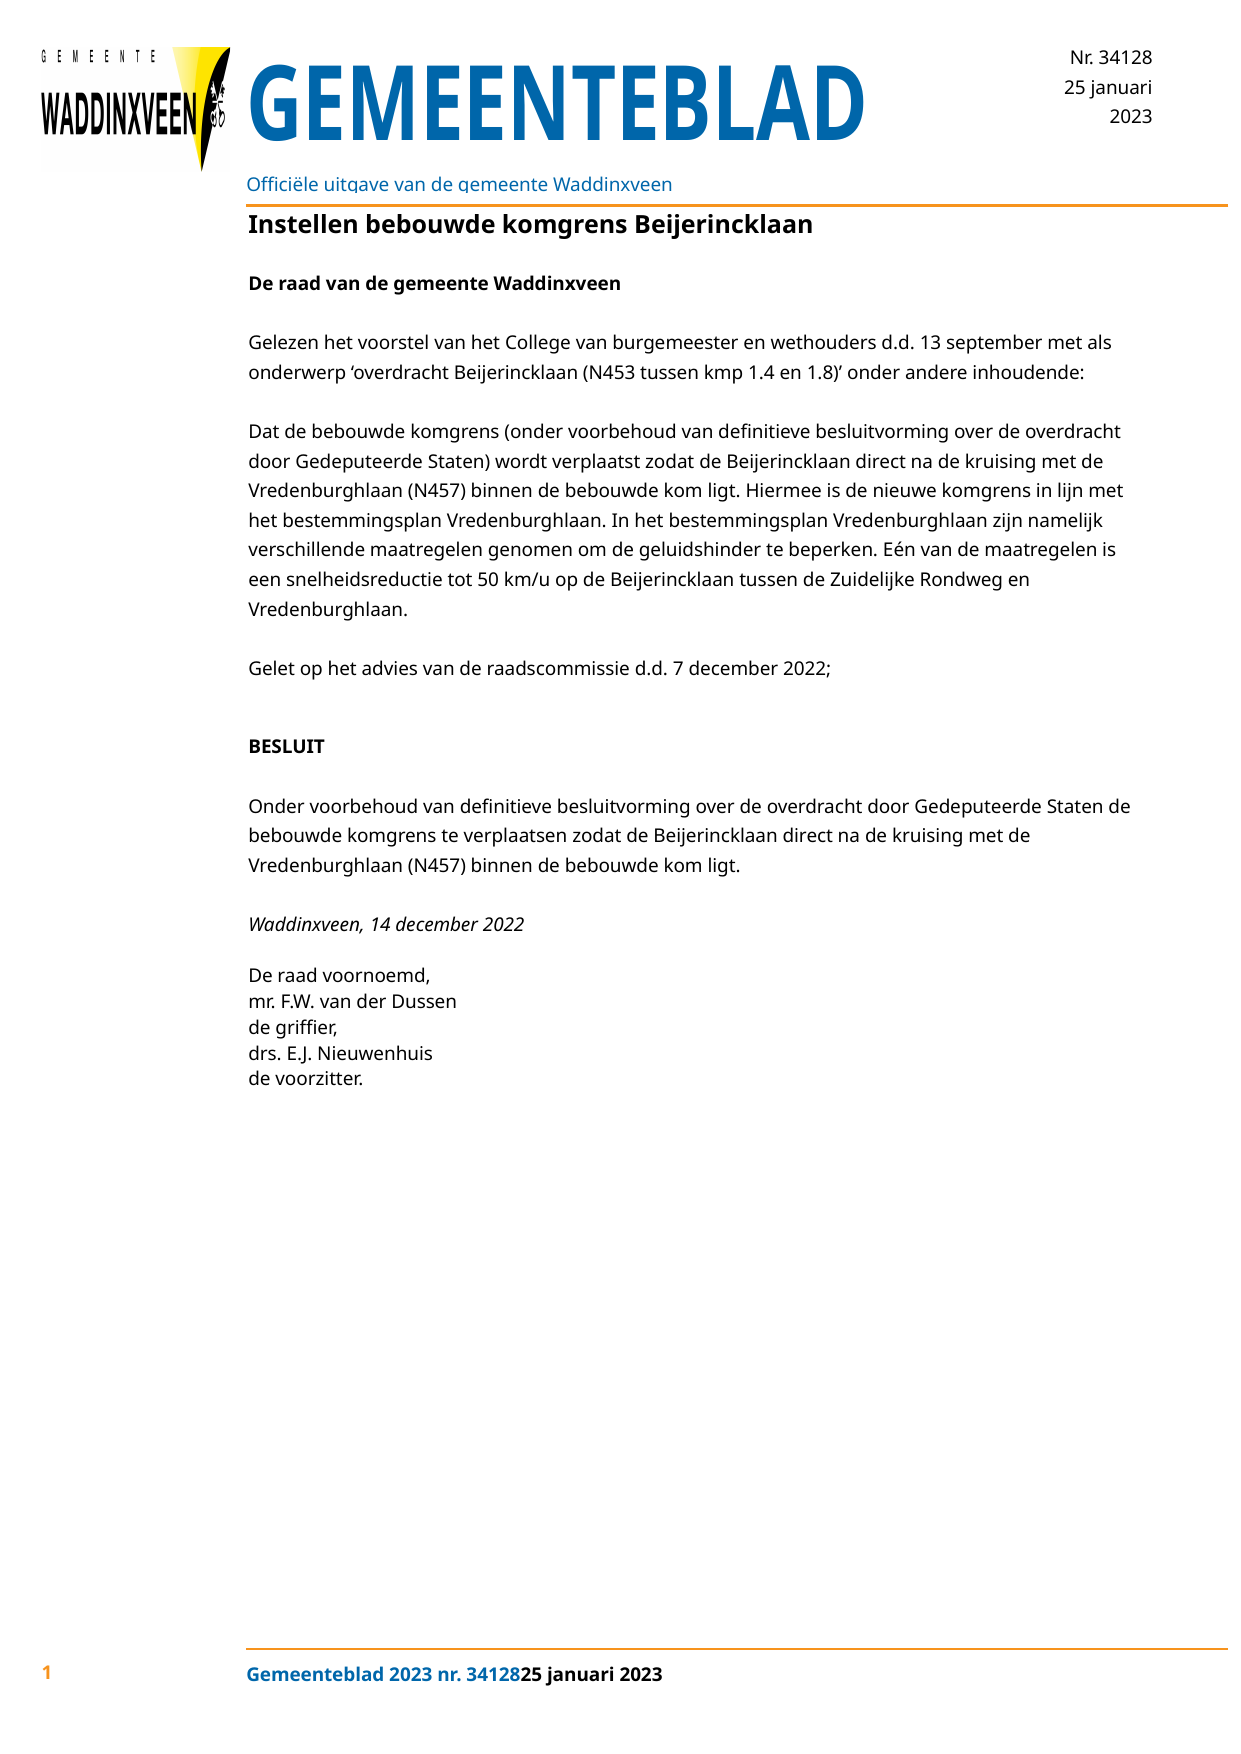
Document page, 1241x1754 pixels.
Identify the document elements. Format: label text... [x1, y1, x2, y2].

text De raad van de gemeente Waddinxveen [248, 270, 1152, 296]
text de voorzitter. [248, 1066, 1152, 1091]
picture [41, 47, 231, 172]
text drs. E.J. Nieuwenhuis [248, 1040, 1152, 1066]
text Instellen bebouwde komgrens Beijerincklaan [248, 207, 1152, 241]
text de griffier, [248, 1014, 1152, 1040]
text Waddinxveen, 14 december 2022 [248, 911, 1152, 937]
text mr. F.W. van der Dussen [248, 988, 1152, 1014]
text Gelet op het advies van de raadscommissie d.d. 7 december 2022; [248, 655, 1152, 681]
text Gelezen het voorstel van het College van burgemeester en wethouders d.d. 13 september met als onderwerp ‘overdracht Beijerincklaan (N453 tussen kmp 1.4 en 1.8)’ onder andere inhoudende: [248, 329, 1152, 385]
text BESLUIT [248, 734, 1152, 759]
text De raad voornoemd, [248, 963, 1152, 988]
text Dat de bebouwde komgrens (onder voorbehoud van definitieve besluitvorming over de overdracht door Gedeputeerde Staten) wordt verplaatst zodat de Beijerincklaan direct na de kruising met de Vredenburghlaan (N457) binnen de bebouwde kom ligt. Hiermee is de nieuwe komgrens in lijn met het bestemmingsplan Vredenburghlaan. In het bestemmingsplan Vredenburghlaan zijn namelijk verschillende maatregelen genomen om de geluidshinder te beperken. Eén van de maatregelen is een snelheidsreductie tot 50 km/u op de Beijerincklaan tussen de Zuidelijke Rondweg en Vredenburghlaan. [248, 418, 1152, 621]
text Onder voorbehoud van definitieve besluitvorming over de overdracht door Gedeputeerde Staten de bebouwde komgrens te verplaatsen zodat de Beijerincklaan direct na de kruising met de Vredenburghlaan (N457) binnen de bebouwde kom ligt. [248, 793, 1152, 878]
